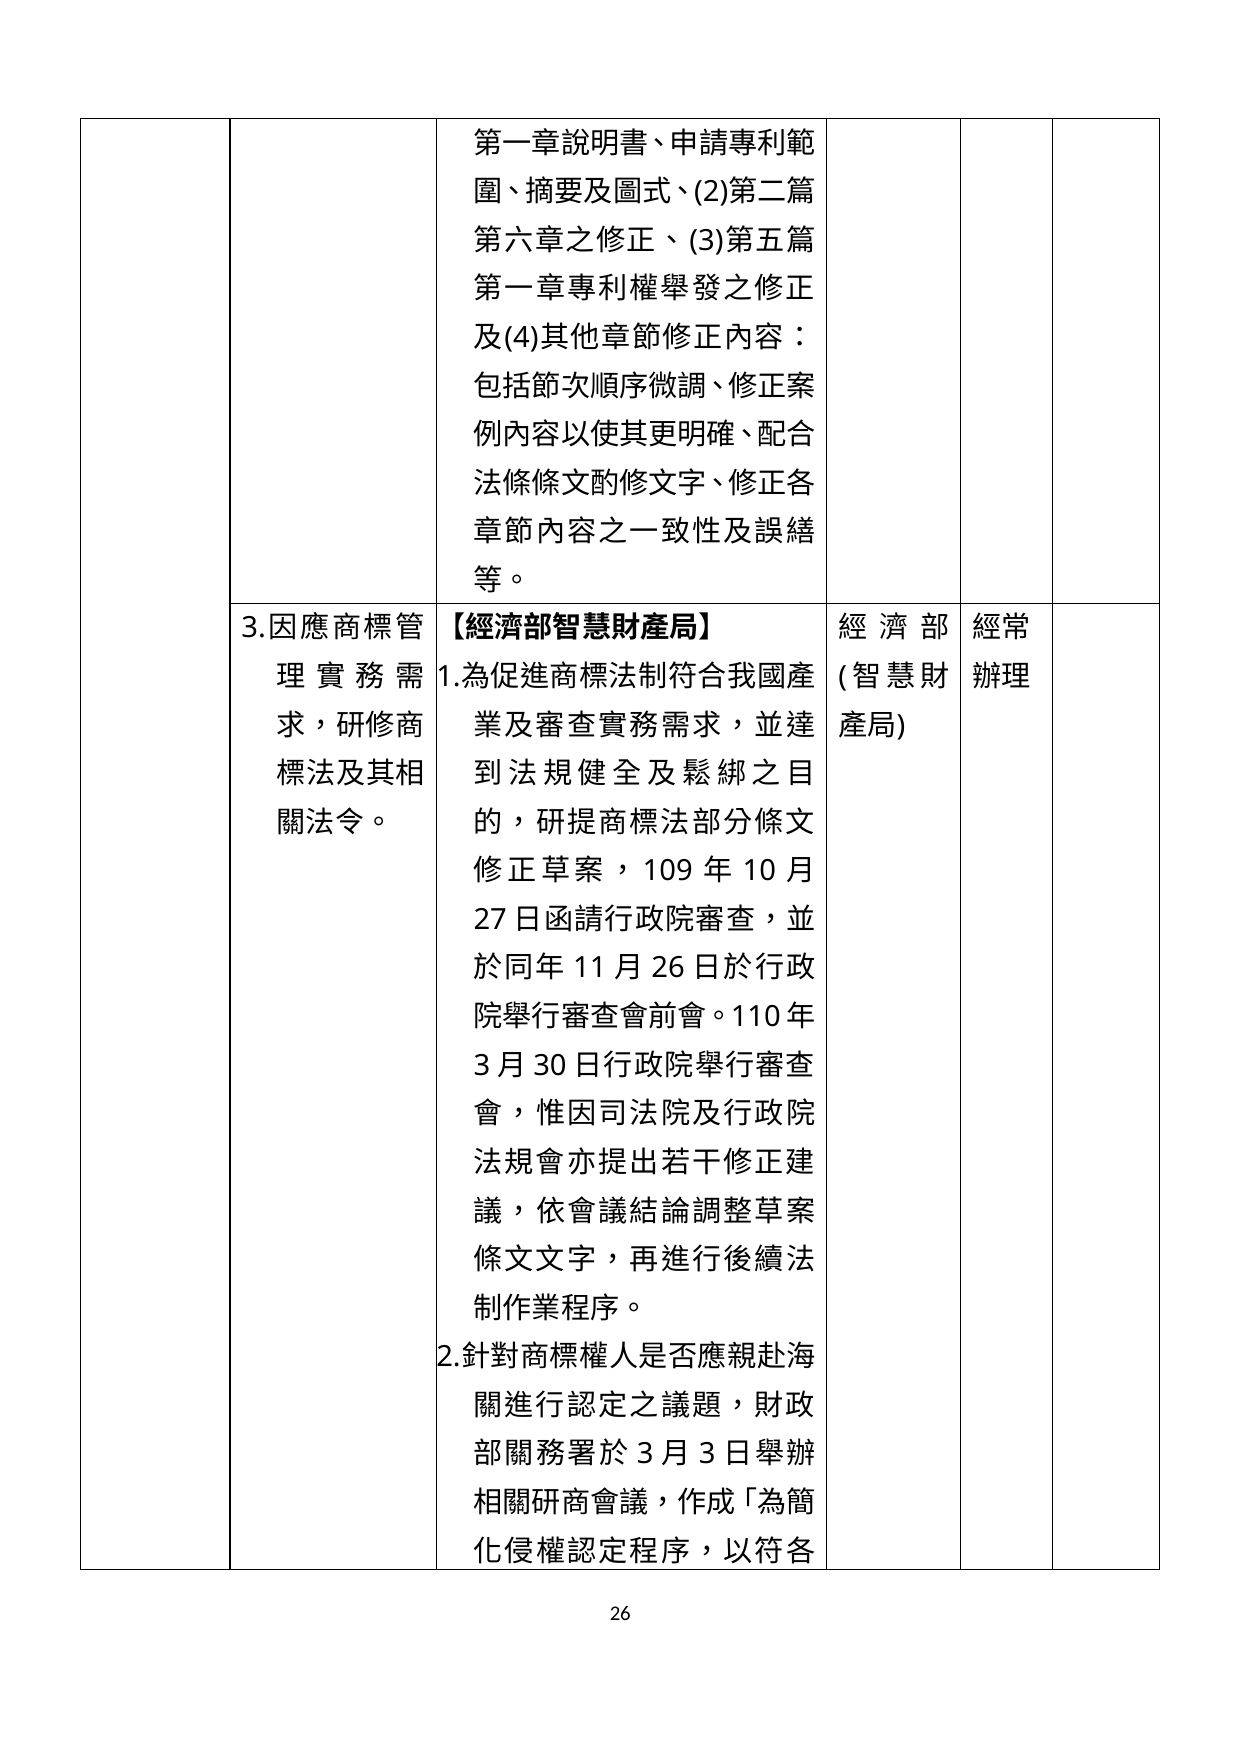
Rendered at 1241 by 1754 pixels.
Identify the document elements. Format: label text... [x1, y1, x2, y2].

table_cell [827, 119, 960, 603]
table_cell [1053, 604, 1159, 1569]
table_cell 經常辦理 [961, 604, 1052, 1569]
table_cell 第一章說明書、申請專利範圍、摘要及圖式、(2)第二篇第六章之修正、(3)第五篇第一章專利權舉發之修正及(4)其他章節修正內容：包括節次順序微調、修正案例內容以使其更明確、配合法條條文酌修文字、修正各章節內容之一致性及誤繕等。 [437, 119, 826, 603]
table_cell 【經濟部智慧財產局】 1.為促進商標法制符合我國產業及審查實務需求，並達到法規健全及鬆綁之目的，研提商標法部分條文修正草案，109年10月27日函請行政院審查，並於同年11月26日於行政院舉行審查會前會。110年3月30日行政院舉行審查會，惟因司法院及行政院法規會亦提出若干修正建議，依會議結論調整草案條文文字，再進行後續法制作業程序。 2.針對商標權人是否應親赴海關進行認定之議題，財政部關務署於3月3日舉辦相關研商會議，作成「為簡化侵權認定程序，以符各 [437, 604, 826, 1569]
table_cell 經濟部(智慧財產局) [827, 604, 960, 1569]
table_cell [961, 119, 1052, 603]
table_cell [1053, 119, 1159, 603]
table_cell [231, 119, 436, 603]
table_cell 3.因應商標管理實務需求，研修商標法及其相關法令。 [231, 604, 436, 1569]
